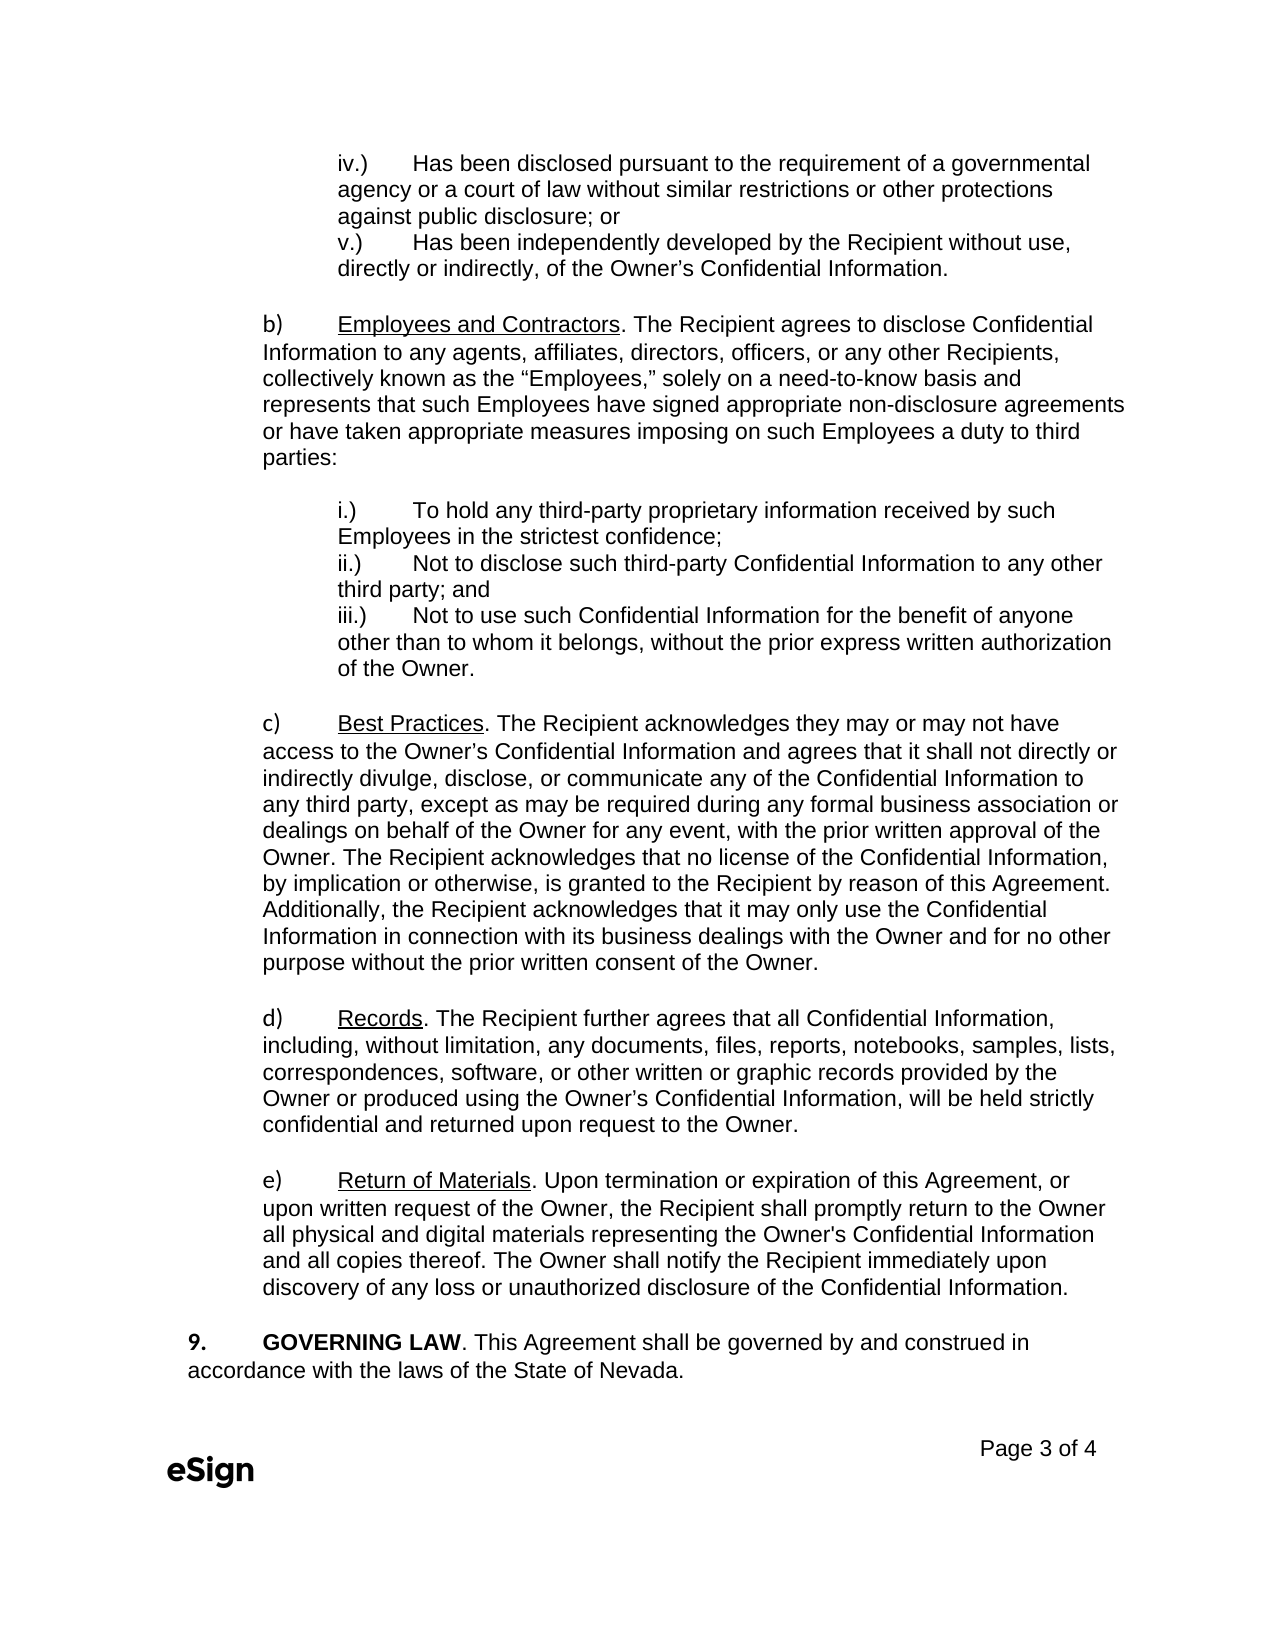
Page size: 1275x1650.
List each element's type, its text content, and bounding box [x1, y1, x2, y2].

list Not to use such Confidential Information for the benefit of anyone other than to whom it belongs, without the prior express written authorization of the Owner. [337, 602, 1125, 681]
list Records. The Recipient further agrees that all Confidential Information, including, without limitation, any documents, files, reports, notebooks, samples, lists, correspondences, software, or other written or graphic records provided by the Owner or produced using the Owner’s Confidential Information, will be held strictly confidential and returned upon request to the Owner. [262, 1002, 1125, 1138]
list Has been disclosed pursuant to the requirement of a governmental agency or a court of law without similar restrictions or other protections against public disclosure; or [337, 150, 1125, 229]
list GOVERNING LAW. This Agreement shall be governed by and construed in accordance with the laws of the State of Nevada. [187, 1326, 1125, 1383]
list Has been independently developed by the Recipient without use, directly or indirectly, of the Owner’s Confidential Information. [337, 229, 1125, 282]
list Return of Materials. Upon termination or expiration of this Agreement, or upon written request of the Owner, the Recipient shall promptly return to the Owner all physical and digital materials representing the Owner's Confidential Information and all copies thereof. The Owner shall notify the Recipient immediately upon discovery of any loss or unauthorized disclosure of the Confidential Information. [262, 1164, 1125, 1300]
list To hold any third-party proprietary information received by such Employees in the strictest confidence; [337, 497, 1125, 549]
list Employees and Contractors. The Recipient agrees to disclose Confidential Information to any agents, affiliates, directors, officers, or any other Recipients, collectively known as the “Employees,” solely on a need-to-know basis and represents that such Employees have signed appropriate non-disclosure agreements or have taken appropriate measures imposing on such Employees a duty to third parties: [262, 308, 1125, 470]
list Best Practices. The Recipient acknowledges they may or may not have access to the Owner’s Confidential Information and agrees that it shall not directly or indirectly divulge, disclose, or communicate any of the Confidential Information to any third party, except as may be required during any formal business association or dealings on behalf of the Owner for any event, with the prior written approval of the Owner. The Recipient acknowledges that no license of the Confidential Information, by implication or otherwise, is granted to the Recipient by reason of this Agreement. Additionally, the Recipient acknowledges that it may only use the Confidential Information in connection with its business dealings with the Owner and for no other purpose without the prior written consent of the Owner. [262, 708, 1125, 975]
list Not to disclose such third-party Confidential Information to any other third party; and [337, 549, 1125, 602]
